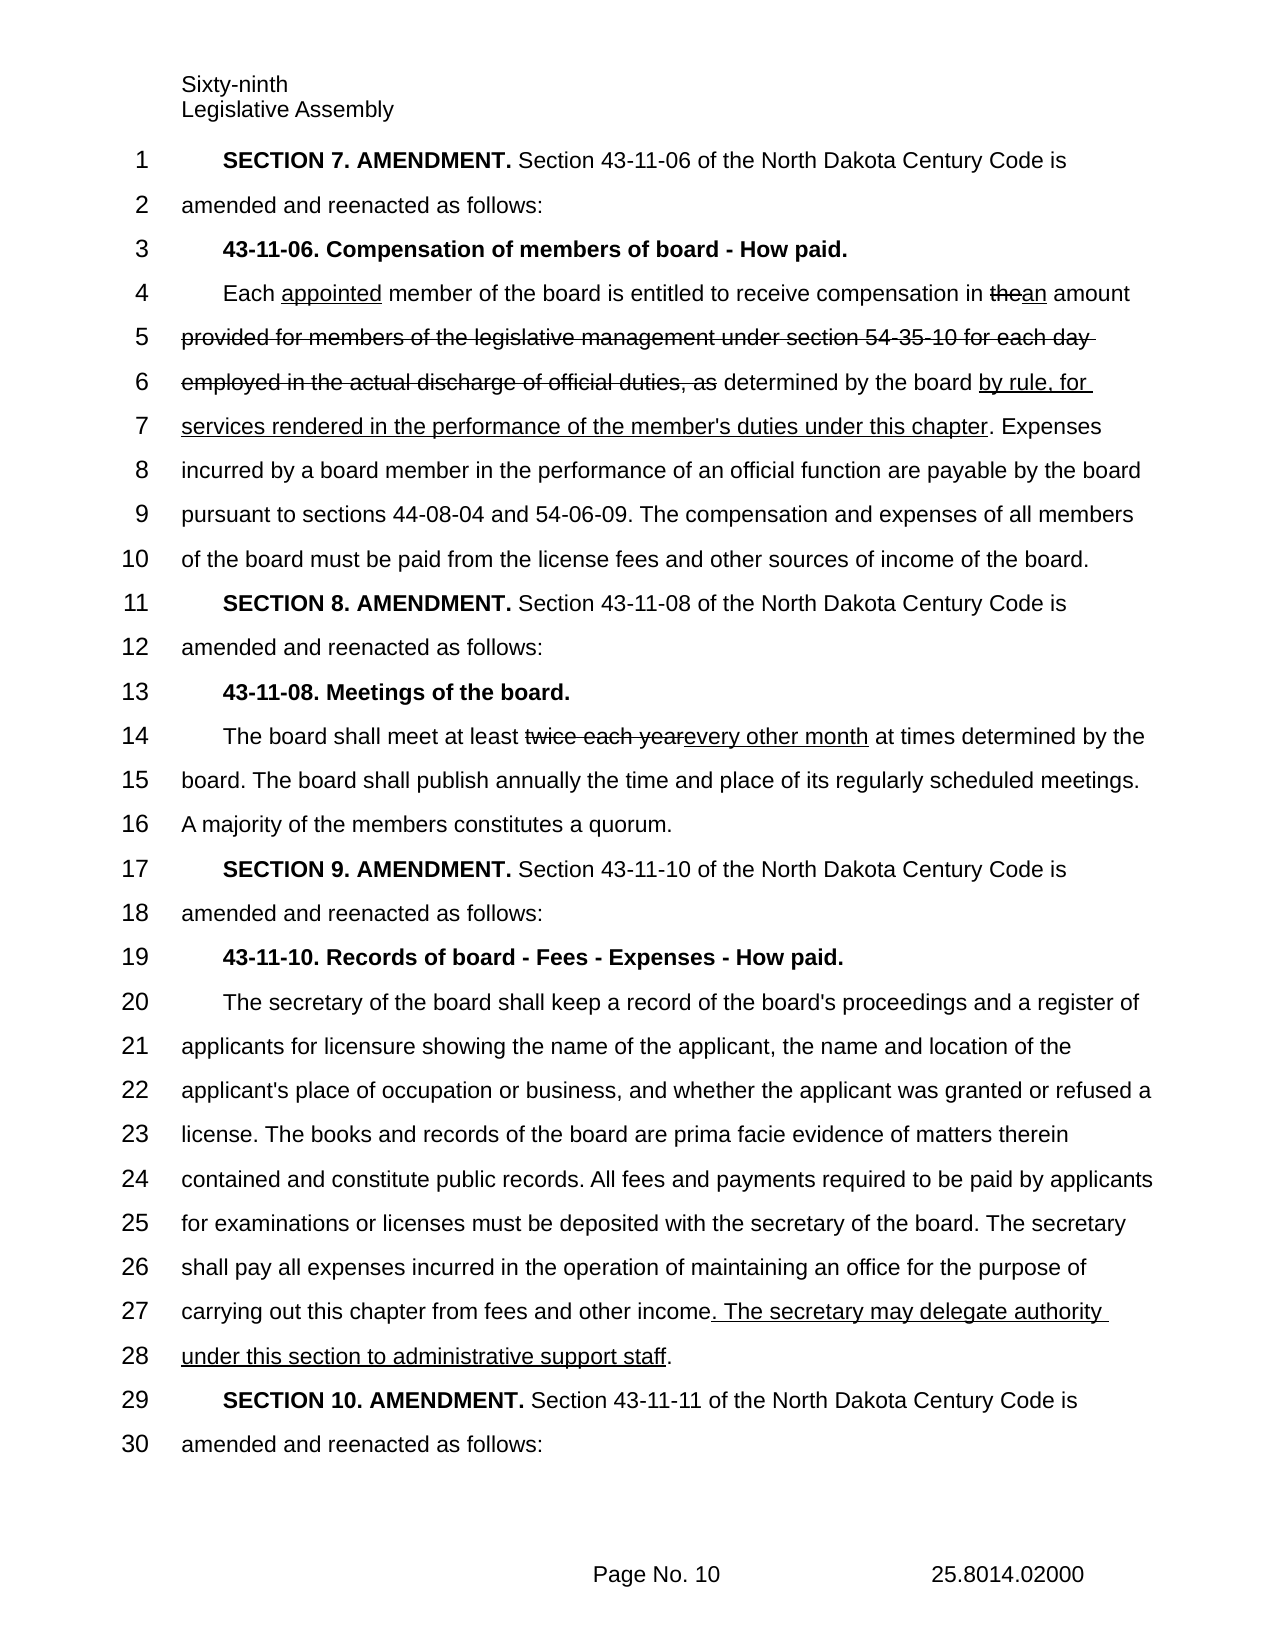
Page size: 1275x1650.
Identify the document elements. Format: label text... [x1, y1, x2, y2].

subtitle 43‑11‑10. Records of board ‑ Fees ‑ Expenses ‑ How paid. [181, 930, 1154, 974]
text SECTION 10. AMENDMENT. Section 43‑11‑11 of the North Dakota Century Code is amended and reenacted as follows: [181, 1373, 1154, 1461]
text SECTION 9. AMENDMENT. Section 43‑11‑10 of the North Dakota Century Code is amended and reenacted as follows: [181, 842, 1154, 930]
text Each appointed member of the board is entitled to receive compensation in thean amount provided for members of the legislative management under section 54‑35‑10 for each day employed in the actual discharge of official duties, as determined by the board by rule, for services rendered in the performance of the member's duties under this chapter. Expenses incurred by a board member in the performance of an official function are payable by the board pursuant to sections 44‑08‑04 and 54‑06‑09. The compensation and expenses of all members of the board must be paid from the license fees and other sources of income of the board. [181, 266, 1154, 576]
subtitle 43‑11‑06. Compensation of members of board ‑ How paid. [181, 222, 1154, 266]
subtitle 43‑11‑08. Meetings of the board. [181, 664, 1154, 709]
text The board shall meet at least twice each yearevery other month at times determined by the board. The board shall publish annually the time and place of its regularly scheduled meetings. A majority of the members constitutes a quorum. [181, 709, 1154, 842]
text The secretary of the board shall keep a record of the board's proceedings and a register of applicants for licensure showing the name of the applicant, the name and location of the applicant's place of occupation or business, and whether the applicant was granted or refused a license. The books and records of the board are prima facie evidence of matters therein contained and constitute public records. All fees and payments required to be paid by applicants for examinations or licenses must be deposited with the secretary of the board. The secretary shall pay all expenses incurred in the operation of maintaining an office for the purpose of carrying out this chapter from fees and other income. The secretary may delegate authority under this section to administrative support staff. [181, 974, 1154, 1373]
text SECTION 7. AMENDMENT. Section 43‑11‑06 of the North Dakota Century Code is amended and reenacted as follows: [181, 133, 1154, 222]
text SECTION 8. AMENDMENT. Section 43‑11‑08 of the North Dakota Century Code is amended and reenacted as follows: [181, 576, 1154, 664]
